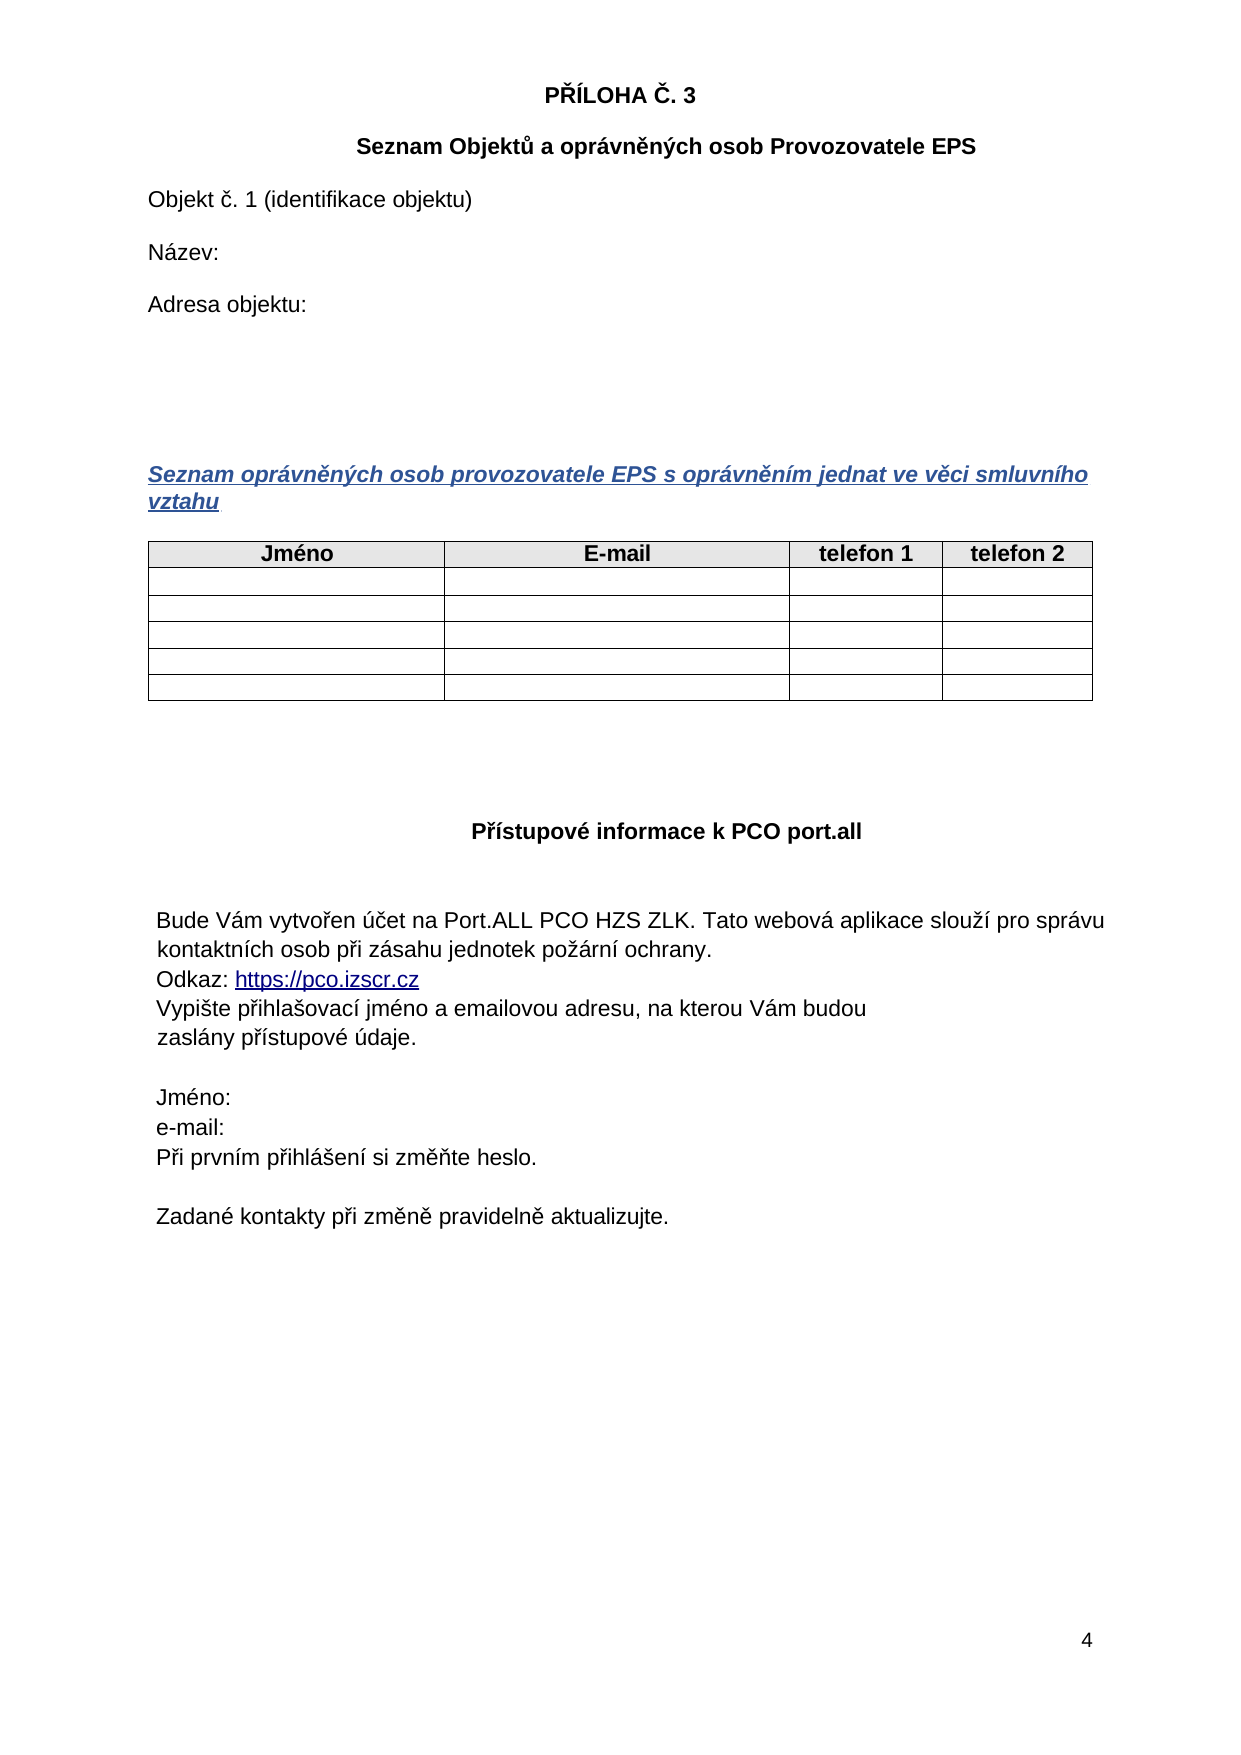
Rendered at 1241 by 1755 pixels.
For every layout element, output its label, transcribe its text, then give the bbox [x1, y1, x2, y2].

table_cell [149, 675, 444, 700]
text Odkaz: https://pco.izscr.cz [156, 966, 1182, 992]
table_cell [943, 649, 1092, 674]
table_header telefon 1 [790, 542, 942, 567]
table_header telefon 2 [943, 542, 1092, 567]
text Seznam oprávněných osob provozovatele EPS s oprávněním jednat ve věci smluvního [148, 462, 1182, 488]
table_cell [943, 675, 1092, 700]
text Při prvním přihlášení si změňte heslo. [156, 1144, 1182, 1170]
table_cell [445, 622, 789, 648]
table_header Jméno [149, 542, 444, 567]
text Jméno: [156, 1084, 1182, 1110]
text Vypište přihlašovací jméno a emailovou adresu, na kterou Vám budou zaslány přístupové údaje. [156, 995, 928, 1051]
text vztahu [148, 488, 1182, 514]
text Název: [148, 238, 1182, 265]
table_header E-mail [445, 542, 789, 567]
text Bude Vám vytvořen účet na Port.ALL PCO HZS ZLK. Tato webová aplikace slouží pro správu kontaktních osob při zásahu jednotek požární ochrany. [156, 907, 1182, 962]
table_cell [790, 596, 942, 621]
table_cell [790, 568, 942, 595]
table_cell [790, 649, 942, 674]
table_cell [943, 596, 1092, 621]
table_cell [943, 568, 1092, 595]
text e-mail: [156, 1114, 1182, 1140]
subtitle PŘÍLOHA Č. 3 [151, 82, 1090, 108]
text Zadané kontakty při změně pravidelně aktualizujte. [156, 1203, 1182, 1229]
table_cell [445, 675, 789, 700]
table_cell [149, 568, 444, 595]
table_cell [445, 649, 789, 674]
table_cell [149, 622, 444, 648]
text Adresa objektu: [148, 291, 1182, 318]
subtitle Seznam Objektů a oprávněných osob Provozovatele EPS [151, 133, 1182, 159]
table_cell [943, 622, 1092, 648]
table_cell [445, 568, 789, 595]
table_cell [445, 596, 789, 621]
subtitle Přístupové informace k PCO port.all [152, 818, 1182, 844]
table_cell [149, 649, 444, 674]
table_cell [790, 622, 942, 648]
table_cell [790, 675, 942, 700]
text Objekt č. 1 (identifikace objektu) [148, 186, 1182, 212]
table_cell [149, 596, 444, 621]
